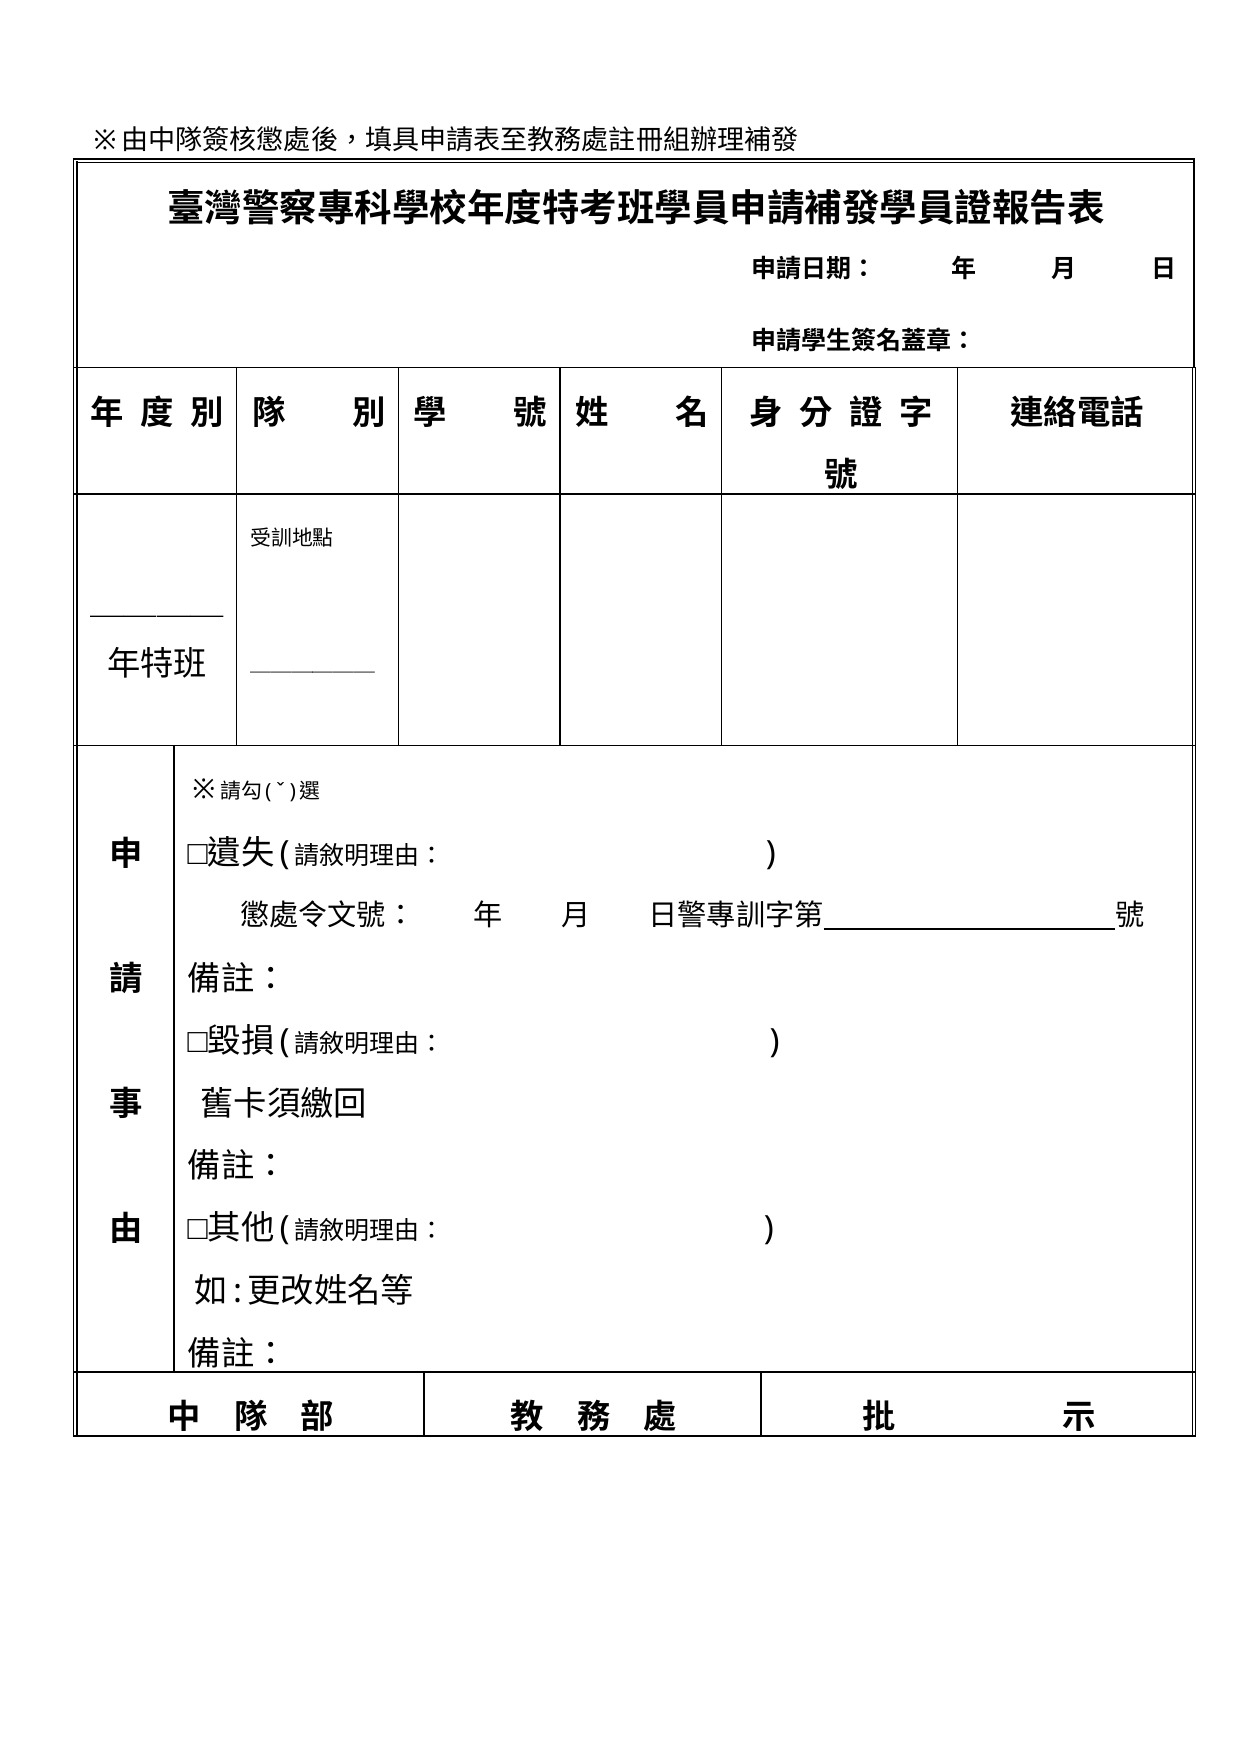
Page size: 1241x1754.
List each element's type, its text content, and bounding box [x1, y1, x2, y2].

table_cell 受訓地點 ＿＿＿＿＿＿ [237, 495, 398, 745]
table_cell [958, 495, 1192, 745]
table_cell 身 分 證 字 號 [722, 368, 957, 493]
table_header 臺灣警察專科學校年度特考班學員申請補發學員證報告表 申請日期： 年 月 日 申請學生簽名蓋章： [78, 163, 1193, 367]
table_cell 連絡電話 [958, 368, 1192, 493]
table_cell 批 示 [762, 1373, 1192, 1435]
text ※由中隊簽核懲處後，填具申請表至教務處註冊組辦理補發 [89, 96, 1152, 158]
table_cell 姓 名 [561, 368, 721, 493]
table_cell 申 請 事 由 [78, 746, 173, 1371]
table_cell 年 度 別 [78, 368, 236, 493]
table_cell ＿＿＿＿ 年特班 [78, 495, 236, 745]
table_cell 隊 別 [237, 368, 398, 493]
table_cell [722, 495, 957, 745]
table_cell ※請勾(ˇ)選 □遺失(請敘明理由： ) 懲處令文號： 年 月 日警專訓字第 號 備註： □毀損(請敘明理由： ) 舊卡須繳回 備註： □其他(請敘明理由： ) 如:更改姓名等 備註： [175, 746, 1192, 1371]
table_cell [399, 495, 559, 745]
table_cell 教 務 處 [425, 1373, 760, 1435]
table_cell 中 隊 部 [78, 1373, 423, 1435]
table_cell 學 號 [399, 368, 559, 493]
table_cell [561, 495, 721, 745]
